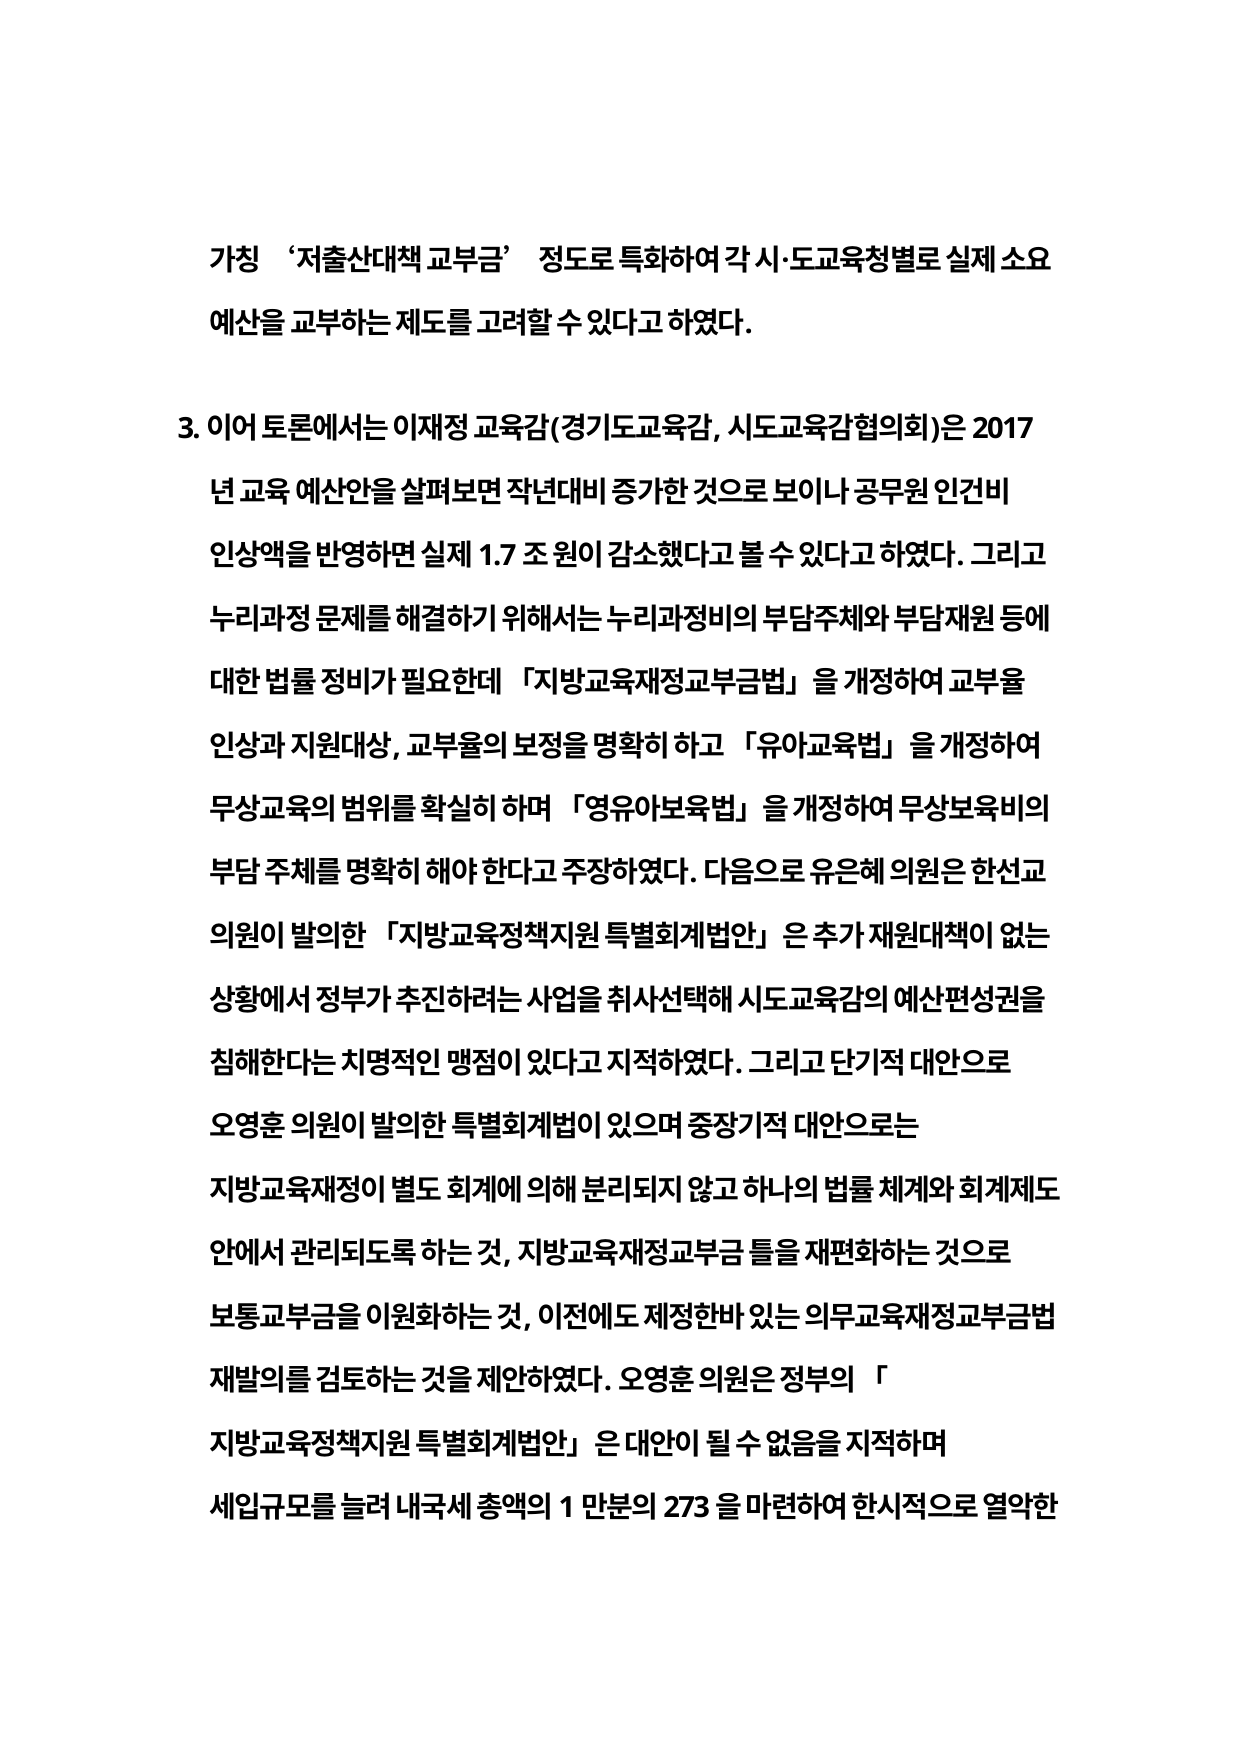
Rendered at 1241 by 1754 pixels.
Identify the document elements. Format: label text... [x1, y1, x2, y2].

text 3. 이어 토론에서는 이재정 교육감(경기도교육감, 시도교육감협의회)은 2017년 교육 예산안을 살펴보면 작년대비 증가한 것으로 보이나 공무원 인건비 인상액을 반영하면 실제 1.7조 원이 감소했다고 볼 수 있다고 하였다. 그리고 누리과정 문제를 해결하기 위해서는 누리과정비의 부담주체와 부담재원 등에 대한 법률 정비가 필요한데 「지방교육재정교부금법」을 개정하여 교부율 인상과 지원대상, 교부율의 보정을 명확히 하고 「유아교육법」을 개정하여 무상교육의 범위를 확실히 하며 「영유아보육법」을 개정하여 무상보육비의 부담 주체를 명확히 해야 한다고 주장하였다. 다음으로 유은혜 의원은 한선교 의원이 발의한 「지방교육정책지원 특별회계법안」은 추가 재원대책이 없는 상황에서 정부가 추진하려는 사업을 취사선택해 시도교육감의 예산편성권을 침해한다는 치명적인 맹점이 있다고 지적하였다. 그리고 단기적 대안으로 오영훈 의원이 발의한 특별회계법이 있으며 중장기적 대안으로는 지방교육재정이 별도 회계에 의해 분리되지 않고 하나의 법률 체계와 회계제도 안에서 관리되도록 하는 것, 지방교육재정교부금 틀을 재편화하는 것으로 보통교부금을 이원화하는 것, 이전에도 제정한바 있는 의무교육재정교부금법 재발의를 검토하는 것을 제안하였다. 오영훈 의원은 정부의 「지방교육정책지원 특별회계법안」은 대안이 될 수 없음을 지적하며 세입규모를 늘려 내국세 총액의 1만분의 273을 마련하여 한시적으로 열악한 [177, 405, 1063, 1526]
text 가칭 ‘저출산대책 교부금’ 정도로 특화하여 각 시·도교육청별로 실제 소요 예산을 교부하는 제도를 고려할 수 있다고 하였다. [177, 236, 1063, 342]
